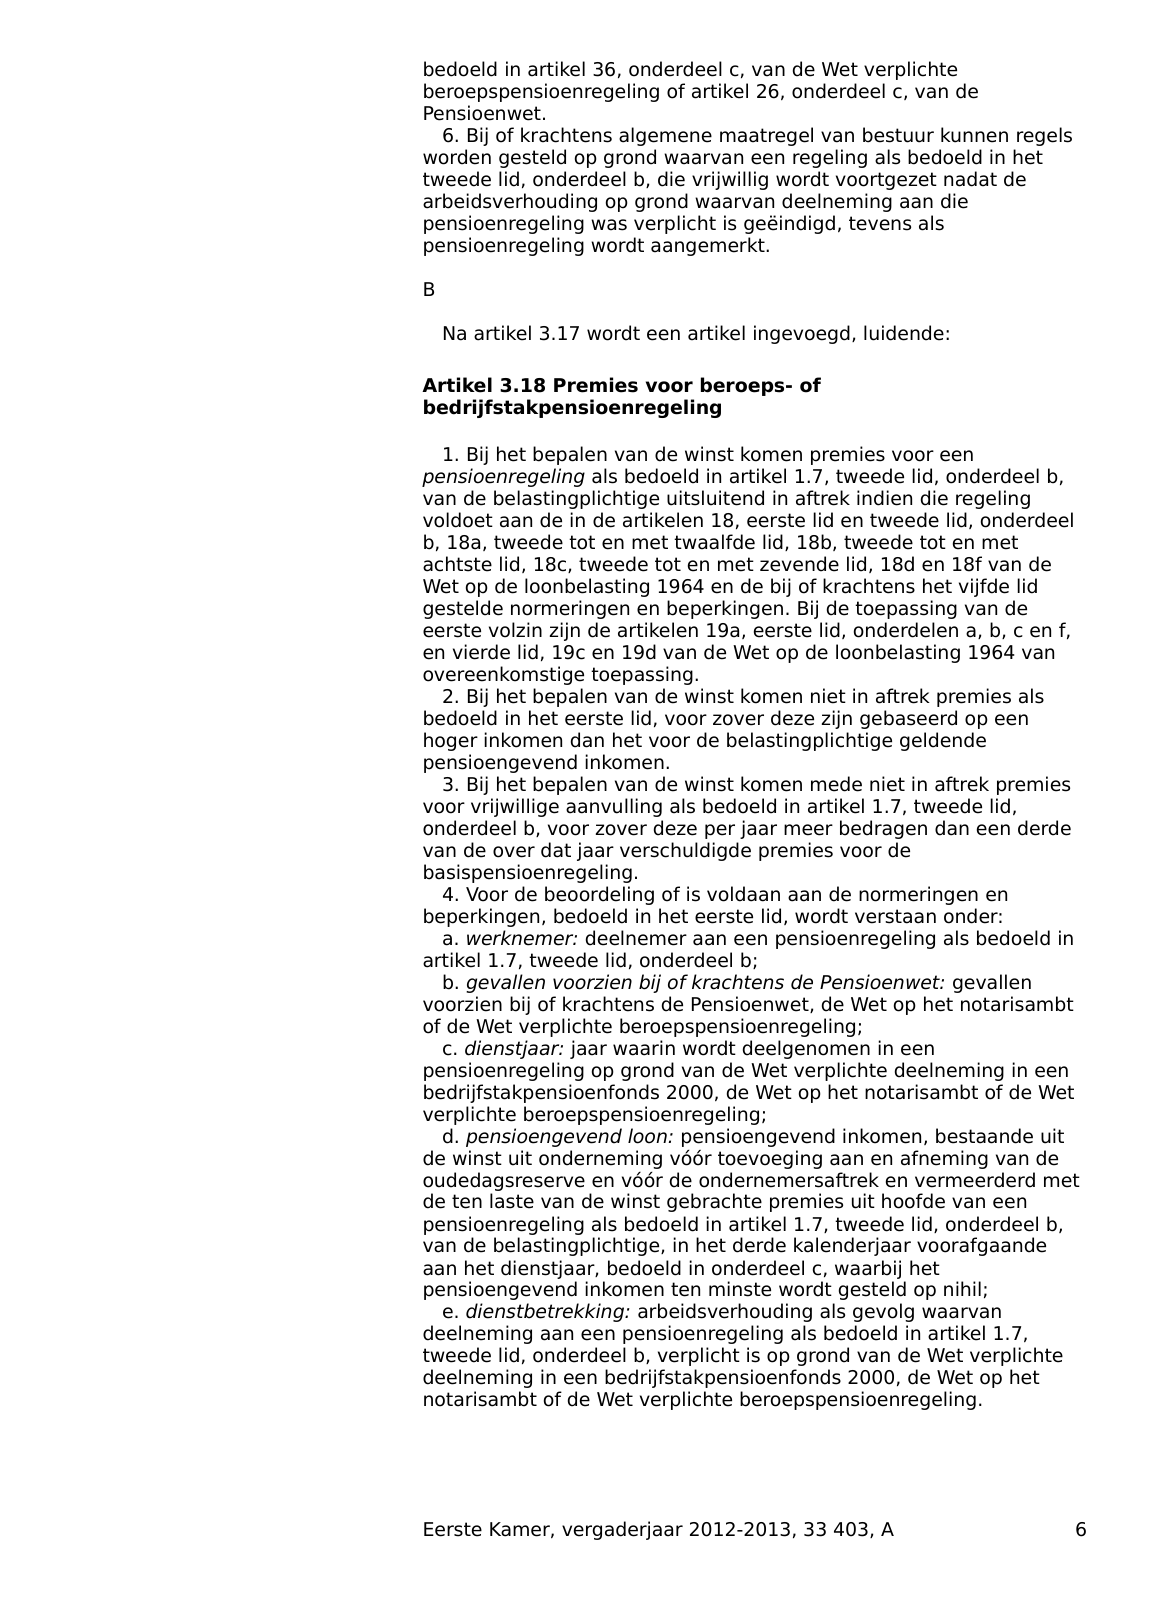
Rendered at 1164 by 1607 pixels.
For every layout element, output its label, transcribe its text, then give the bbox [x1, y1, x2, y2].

text a. werknemer: deelnemer aan een pensioenregeling als bedoeld in artikel 1.7, tweede lid, onderdeel b; [422, 928, 1087, 972]
text 2. Bij het bepalen van de winst komen niet in aftrek premies als bedoeld in het eerste lid, voor zover deze zijn gebaseerd op een hoger inkomen dan het voor de belastingplichtige geldende pensioengevend inkomen. [422, 686, 1087, 774]
subtitle Artikel 3.18 Premies voor beroeps- of bedrijfstakpensioenregeling [422, 375, 1087, 419]
text Na artikel 3.17 wordt een artikel ingevoegd, luidende: [422, 323, 1087, 345]
text bedoeld in artikel 36, onderdeel c, van de Wet verplichte beroepspensioenregeling of artikel 26, onderdeel c, van de Pensioenwet. [422, 59, 1087, 125]
text e. dienstbetrekking: arbeidsverhouding als gevolg waarvan deelneming aan een pensioenregeling als bedoeld in artikel 1.7, tweede lid, onderdeel b, verplicht is op grond van de Wet verplichte deelneming in een bedrijfstakpensioenfonds 2000, de Wet op het notarisambt of de Wet verplichte beroepspensioenregeling. [422, 1301, 1087, 1411]
text B [422, 279, 1087, 301]
text 1. Bij het bepalen van de winst komen premies voor een pensioenregeling als bedoeld in artikel 1.7, tweede lid, onderdeel b, van de belastingplichtige uitsluitend in aftrek indien die regeling voldoet aan de in de artikelen 18, eerste lid en tweede lid, onderdeel b, 18a, tweede tot en met twaalfde lid, 18b, tweede tot en met achtste lid, 18c, tweede tot en met zevende lid, 18d en 18f van de Wet op de loonbelasting 1964 en de bij of krachtens het vijfde lid gestelde normeringen en beperkingen. Bij de toepassing van de eerste volzin zijn de artikelen 19a, eerste lid, onderdelen a, b, c en f, en vierde lid, 19c en 19d van de Wet op de loonbelasting 1964 van overeenkomstige toepassing. [422, 444, 1087, 686]
text b. gevallen voorzien bij of krachtens de Pensioenwet: gevallen voorzien bij of krachtens de Pensioenwet, de Wet op het notarisambt of de Wet verplichte beroepspensioenregeling; [422, 972, 1087, 1038]
text 3. Bij het bepalen van de winst komen mede niet in aftrek premies voor vrijwillige aanvulling als bedoeld in artikel 1.7, tweede lid, onderdeel b, voor zover deze per jaar meer bedragen dan een derde van de over dat jaar verschuldigde premies voor de basispensioenregeling. [422, 774, 1087, 884]
text d. pensioengevend loon: pensioengevend inkomen, bestaande uit de winst uit onderneming vóór toevoeging aan en afneming van de oudedagsreserve en vóór de ondernemersaftrek en vermeerderd met de ten laste van de winst gebrachte premies uit hoofde van een pensioenregeling als bedoeld in artikel 1.7, tweede lid, onderdeel b, van de belastingplichtige, in het derde kalenderjaar voorafgaande aan het dienstjaar, bedoeld in onderdeel c, waarbij het pensioengevend inkomen ten minste wordt gesteld op nihil; [422, 1126, 1087, 1301]
text c. dienstjaar: jaar waarin wordt deelgenomen in een pensioenregeling op grond van de Wet verplichte deelneming in een bedrijfstakpensioenfonds 2000, de Wet op het notarisambt of de Wet verplichte beroepspensioenregeling; [422, 1038, 1087, 1126]
text 4. Voor de beoordeling of is voldaan aan de normeringen en beperkingen, bedoeld in het eerste lid, wordt verstaan onder: [422, 884, 1087, 928]
text 6. Bij of krachtens algemene maatregel van bestuur kunnen regels worden gesteld op grond waarvan een regeling als bedoeld in het tweede lid, onderdeel b, die vrijwillig wordt voortgezet nadat de arbeidsverhouding op grond waarvan deelneming aan die pensioenregeling was verplicht is geëindigd, tevens als pensioenregeling wordt aangemerkt. [422, 125, 1087, 257]
